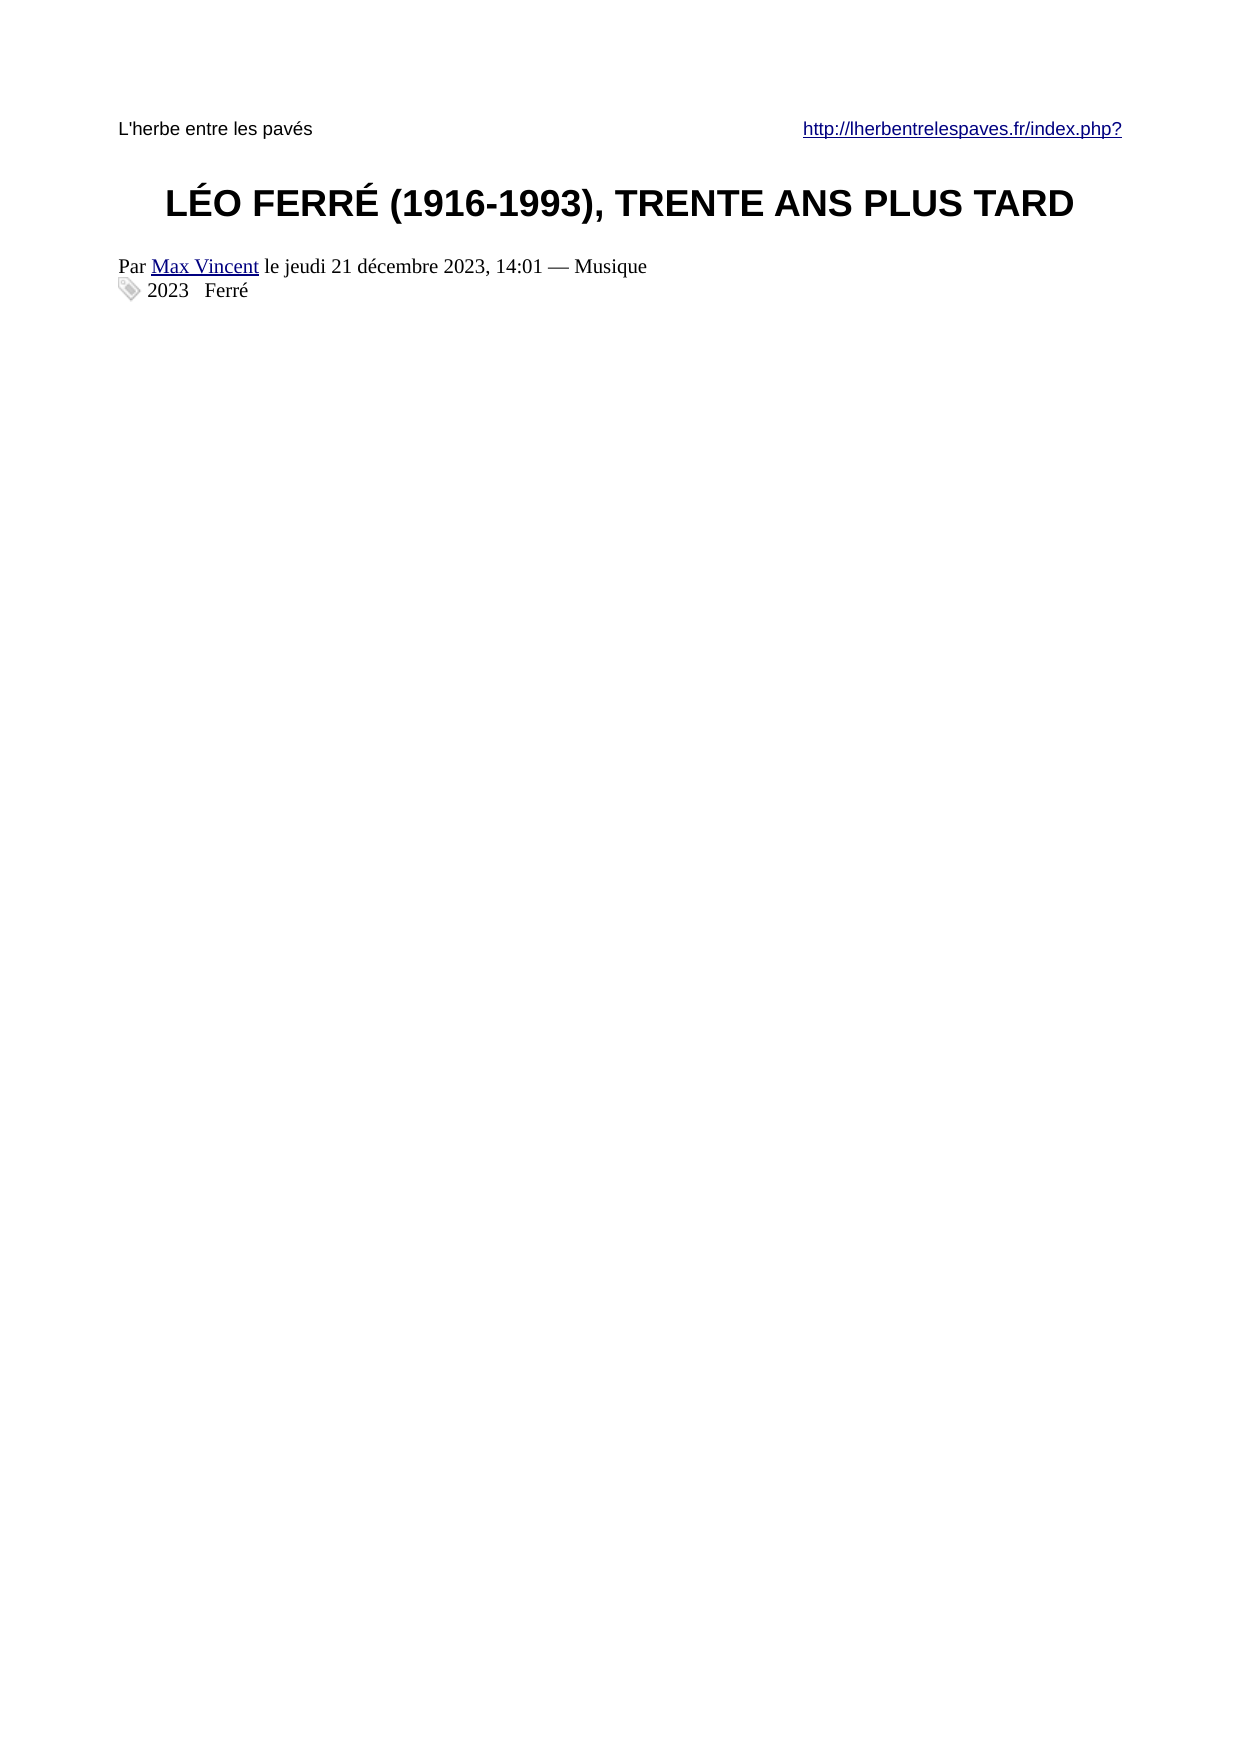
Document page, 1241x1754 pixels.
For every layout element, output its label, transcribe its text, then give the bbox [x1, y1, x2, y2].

title LÉO FERRÉ (1916-1993), TRENTE ANS PLUS TARD [118, 181, 1122, 224]
picture [118, 277, 142, 302]
text Par Max Vincent le jeudi 21 décembre 2023, 14:01 — Musique [118, 254, 1122, 278]
text L'herbe entre les pavés http://lherbentrelespaves.fr/index.php? [118, 118, 1122, 140]
text 2023 Ferré [142, 278, 1122, 302]
